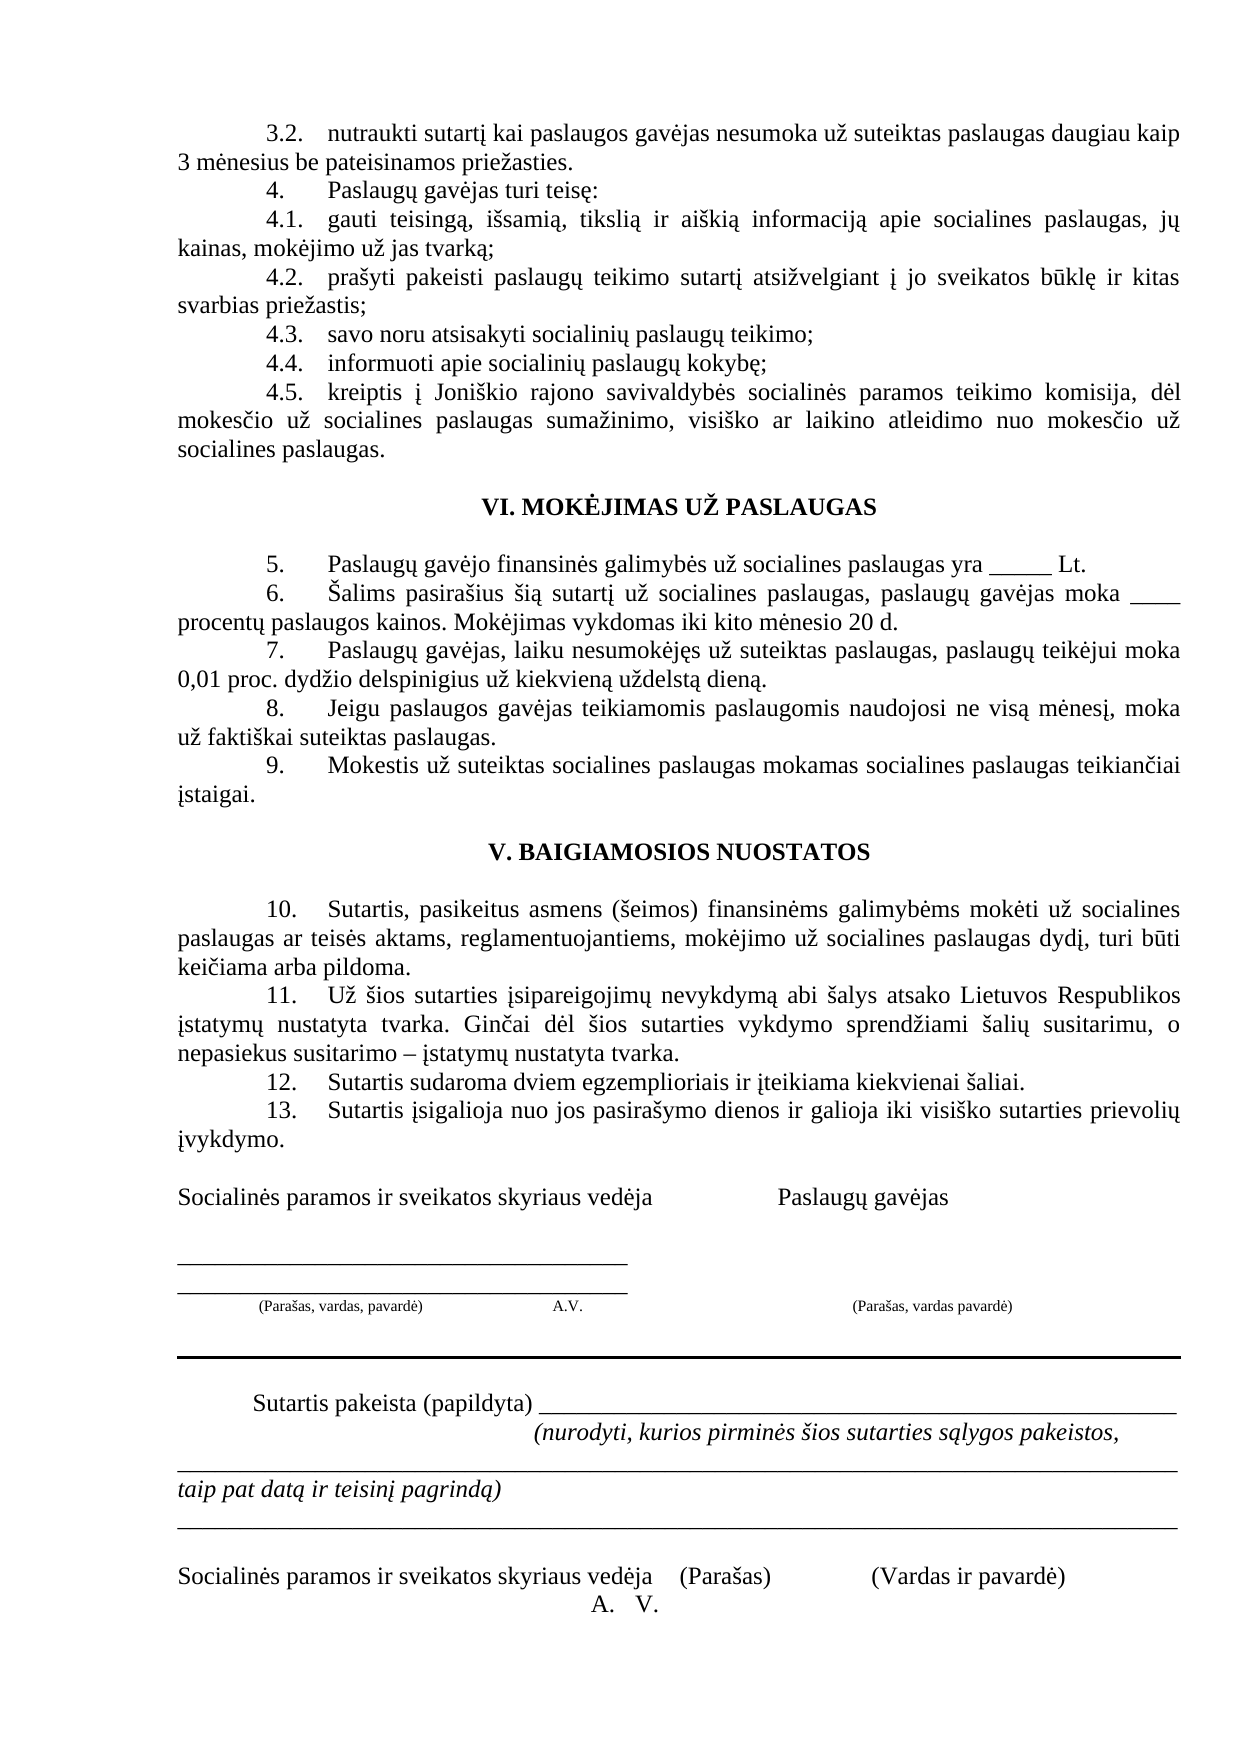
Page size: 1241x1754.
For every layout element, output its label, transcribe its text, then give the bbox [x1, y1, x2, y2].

text 13. Sutartis įsigalioja nuo jos pasirašymo dienos ir galioja iki visiško sutarties prievolių įvykdymo. [177, 1096, 1181, 1153]
text 4.3. savo noru atsisakyti socialinių paslaugų teikimo; [177, 319, 1181, 348]
text 12. Sutartis sudaroma dviem egzemplioriais ir įteikiama kiekvienai šaliai. [177, 1067, 1181, 1096]
text Socialinės paramos ir sveikatos skyriaus vedėja (Parašas) (Vardas ir pavardė) [177, 1561, 1181, 1589]
text Socialinės paramos ir sveikatos skyriaus vedėja Paslaugų gavėjas [177, 1182, 1181, 1211]
text 4.4. informuoti apie socialinių paslaugų kokybę; [177, 348, 1181, 377]
text 8. Jeigu paslaugos gavėjas teikiamomis paslaugomis naudojosi ne visą mėnesį, moka už faktiškai suteiktas paslaugas. [177, 693, 1181, 751]
text 4.1. gauti teisingą, išsamią, tikslią ir aiškią informaciją apie socialines paslaugas, jų kainas, mokėjimo už jas tvarką; [177, 204, 1181, 262]
text 9. Mokestis už suteiktas socialines paslaugas mokamas socialines paslaugas teikiančiai įstaigai. [177, 751, 1181, 808]
text 4.2. prašyti pakeisti paslaugų teikimo sutartį atsižvelgiant į jo sveikatos būklę ir kitas svarbias priežastis; [177, 262, 1181, 319]
text ________________________________________________________________________________ [177, 1446, 1181, 1474]
text ____________________________________ [177, 1239, 1181, 1268]
text 5. Paslaugų gavėjo finansinės galimybės už socialines paslaugas yra _____ Lt. [177, 549, 1181, 578]
text V. BAIGIAMOSIOS NUOSTATOS [177, 837, 1181, 866]
text 10. Sutartis, pasikeitus asmens (šeimos) finansinėms galimybėms mokėti už socialines paslaugas ar teisės aktams, reglamentuojantiems, mokėjimo už socialines paslaugas dydį, turi būti keičiama arba pildoma. [177, 894, 1181, 981]
text ________________________________________________________________________________ [177, 1503, 1181, 1532]
text 7. Paslaugų gavėjas, laiku nesumokėjęs už suteiktas paslaugas, paslaugų teikėjui moka 0,01 proc. dydžio delspinigius už kiekvieną uždelstą dieną. [177, 636, 1181, 693]
text taip pat datą ir teisinį pagrindą) [177, 1474, 1181, 1503]
text 11. Už šios sutarties įsipareigojimų nevykdymą abi šalys atsako Lietuvos Respublikos įstatymų nustatyta tvarka. Ginčai dėl šios sutarties vykdymo sprendžiami šalių susitarimu, o nepasiekus susitarimo – įstatymų nustatyta tvarka. [177, 981, 1181, 1067]
text 4.5. kreiptis į Joniškio rajono savivaldybės socialinės paramos teikimo komisija, dėl mokesčio už socialines paslaugas sumažinimo, visiško ar laikino atleidimo nuo mokesčio už socialines paslaugas. [177, 377, 1181, 463]
text 4. Paslaugų gavėjas turi teisę: [177, 176, 1181, 204]
text ____________________________________ [177, 1268, 1181, 1297]
text 3.2. nutraukti sutartį kai paslaugos gavėjas nesumoka už suteiktas paslaugas daugiau kaip 3 mėnesius be pateisinamos priežasties. [177, 118, 1181, 176]
text VI. MOKĖJIMAS UŽ PASLAUGAS [177, 492, 1181, 521]
text (Parašas, vardas, pavardė) A.V. (Parašas, vardas pavardė) [177, 1297, 1181, 1326]
text (nurodyti, kurios pirminės šios sutarties sąlygos pakeistos, [177, 1417, 1181, 1446]
text 6. Šalims pasirašius šią sutartį už socialines paslaugas, paslaugų gavėjas moka ____ procentų paslaugos kainos. Mokėjimas vykdomas iki kito mėnesio 20 d. [177, 578, 1181, 636]
text A. V. [485, 1589, 1181, 1618]
text Sutartis pakeista (papildyta) ___________________________________________________ [177, 1388, 1181, 1417]
